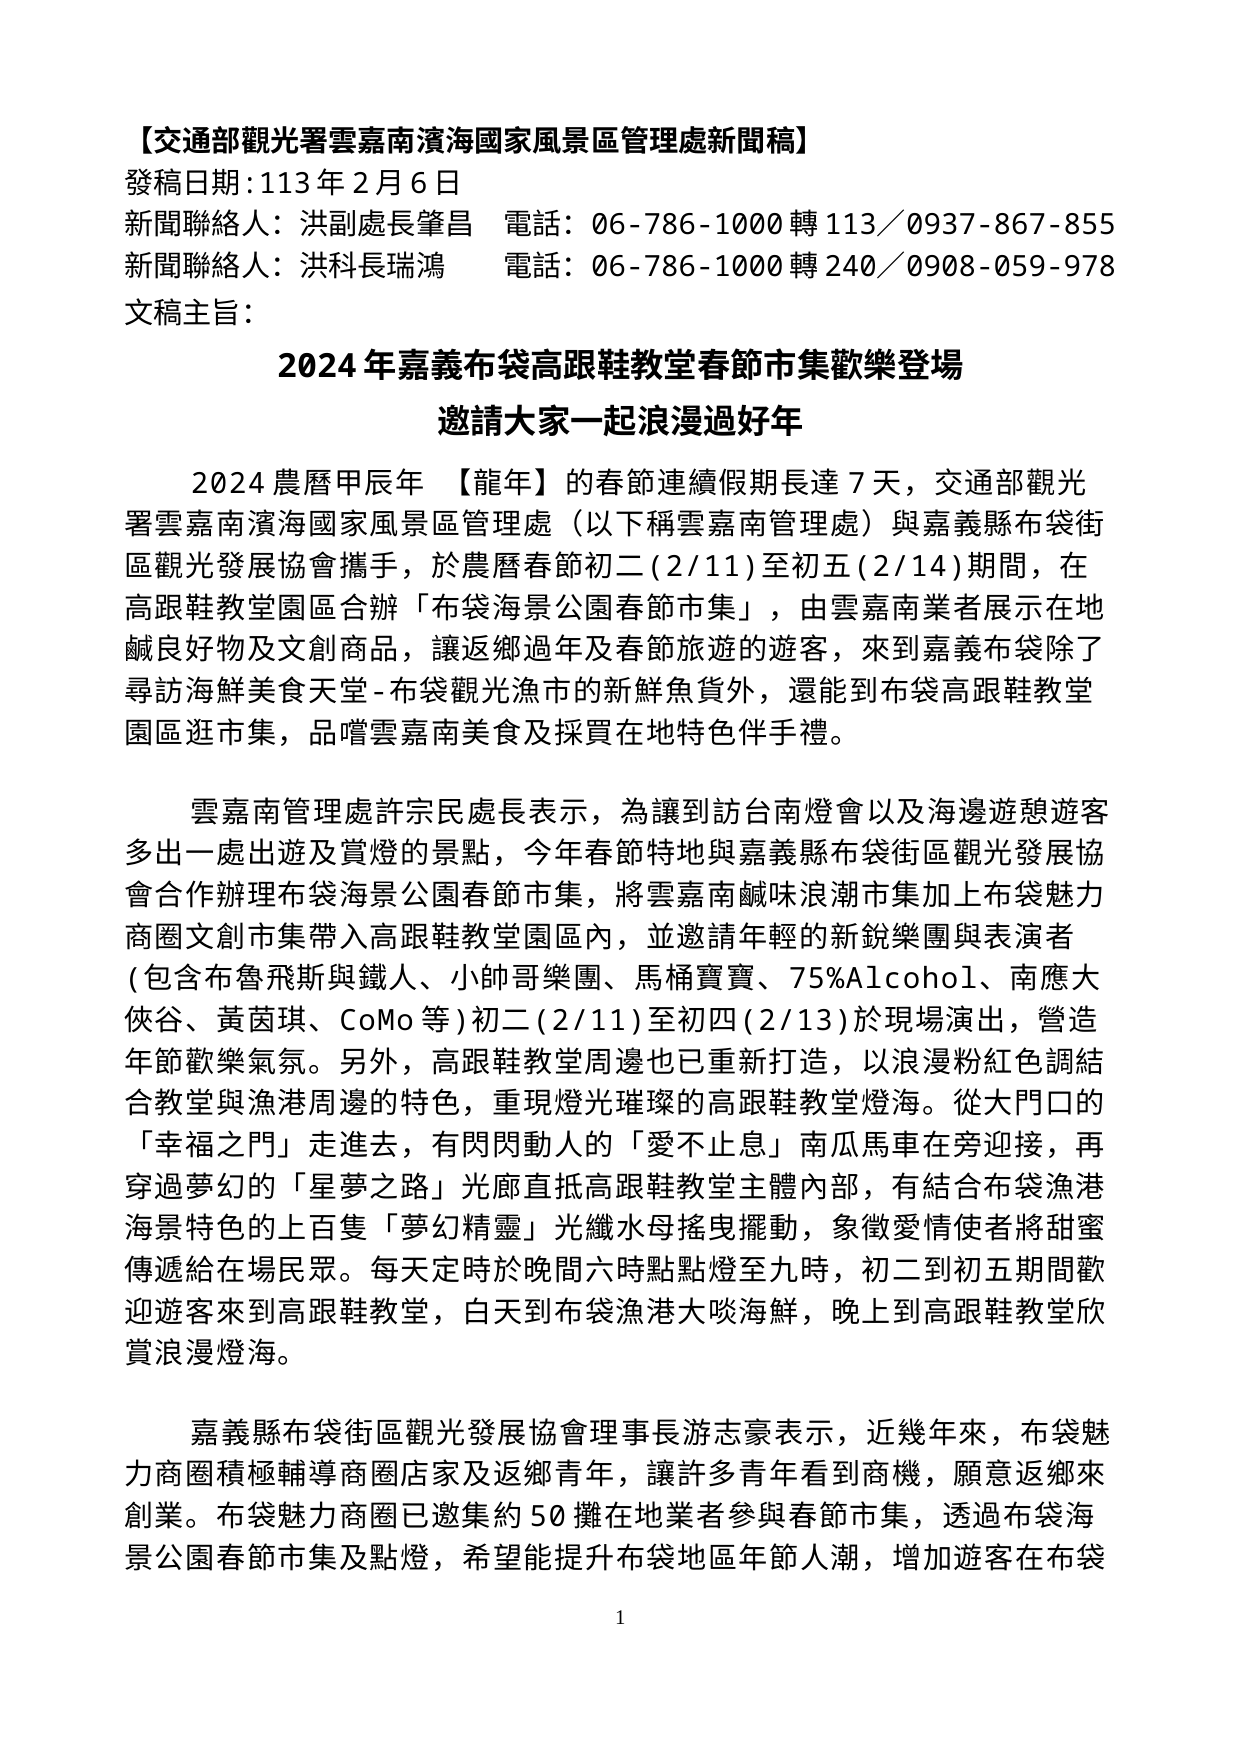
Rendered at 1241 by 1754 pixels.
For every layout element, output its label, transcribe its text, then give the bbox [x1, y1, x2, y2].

text 邀請大家一起浪漫過好年 [124, 403, 1116, 441]
text 雲嘉南管理處許宗民處長表示，為讓到訪台南燈會以及海邊遊憩遊客多出一處出遊及賞燈的景點，今年春節特地與嘉義縣布袋街區觀光發展協會合作辦理布袋海景公園春節市集，將雲嘉南鹹味浪潮市集加上布袋魅力商圈文創市集帶入高跟鞋教堂園區內，並邀請年輕的新銳樂團與表演者(包含布魯飛斯與鐵人、小帥哥樂團、馬桶寶寶、75%Alcohol、南應大俠谷、黃茵琪、CoMo等)初二(2/11)至初四(2/13)於現場演出，營造年節歡樂氣氛。另外，高跟鞋教堂周邊也已重新打造，以浪漫粉紅色調結合教堂與漁港周邊的特色，重現燈光璀璨的高跟鞋教堂燈海。從大門口的「幸福之門」走進去，有閃閃動人的「愛不止息」南瓜馬車在旁迎接，再穿過夢幻的「星夢之路」光廊直抵高跟鞋教堂主體內部，有結合布袋漁港海景特色的上百隻「夢幻精靈」光纖水母搖曳擺動，象徵愛情使者將甜蜜傳遞給在場民眾。每天定時於晚間六時點點燈至九時，初二到初五期間歡迎遊客來到高跟鞋教堂，白天到布袋漁港大啖海鮮，晚上到高跟鞋教堂欣賞浪漫燈海。 [124, 789, 1116, 1372]
text 文稿主旨： [124, 303, 1116, 328]
text 嘉義縣布袋街區觀光發展協會理事長游志豪表示，近幾年來，布袋魅力商圈積極輔導商圈店家及返鄉青年，讓許多青年看到商機，願意返鄉來創業。布袋魅力商圈已邀集約50攤在地業者參與春節市集，透過布袋海景公園春節市集及點燈，希望能提升布袋地區年節人潮，增加遊客在布袋 [124, 1410, 1116, 1576]
text 2024年嘉義布袋高跟鞋教堂春節市集歡樂登場 [124, 347, 1116, 385]
text 新聞聯絡人：洪副處長肇昌 電話：06-786-1000轉113／0937-867-855 [124, 201, 1116, 243]
text 新聞聯絡人：洪科長瑞鴻 電話：06-786-1000轉240／0908-059-978 [124, 243, 1116, 285]
text 發稿日期:113年2月6日 [124, 160, 1116, 201]
text 2024農曆甲辰年 【龍年】的春節連續假期長達7天，交通部觀光署雲嘉南濱海國家風景區管理處（以下稱雲嘉南管理處）與嘉義縣布袋街區觀光發展協會攜手，於農曆春節初二(2/11)至初五(2/14)期間，在高跟鞋教堂園區合辦「布袋海景公園春節市集」，由雲嘉南業者展示在地鹹良好物及文創商品，讓返鄉過年及春節旅遊的遊客，來到嘉義布袋除了尋訪海鮮美食天堂-布袋觀光漁市的新鮮魚貨外，還能到布袋高跟鞋教堂園區逛市集，品嚐雲嘉南美食及採買在地特色伴手禮。 [124, 460, 1116, 751]
text 【交通部觀光署雲嘉南濱海國家風景區管理處新聞稿】 [124, 118, 1116, 160]
